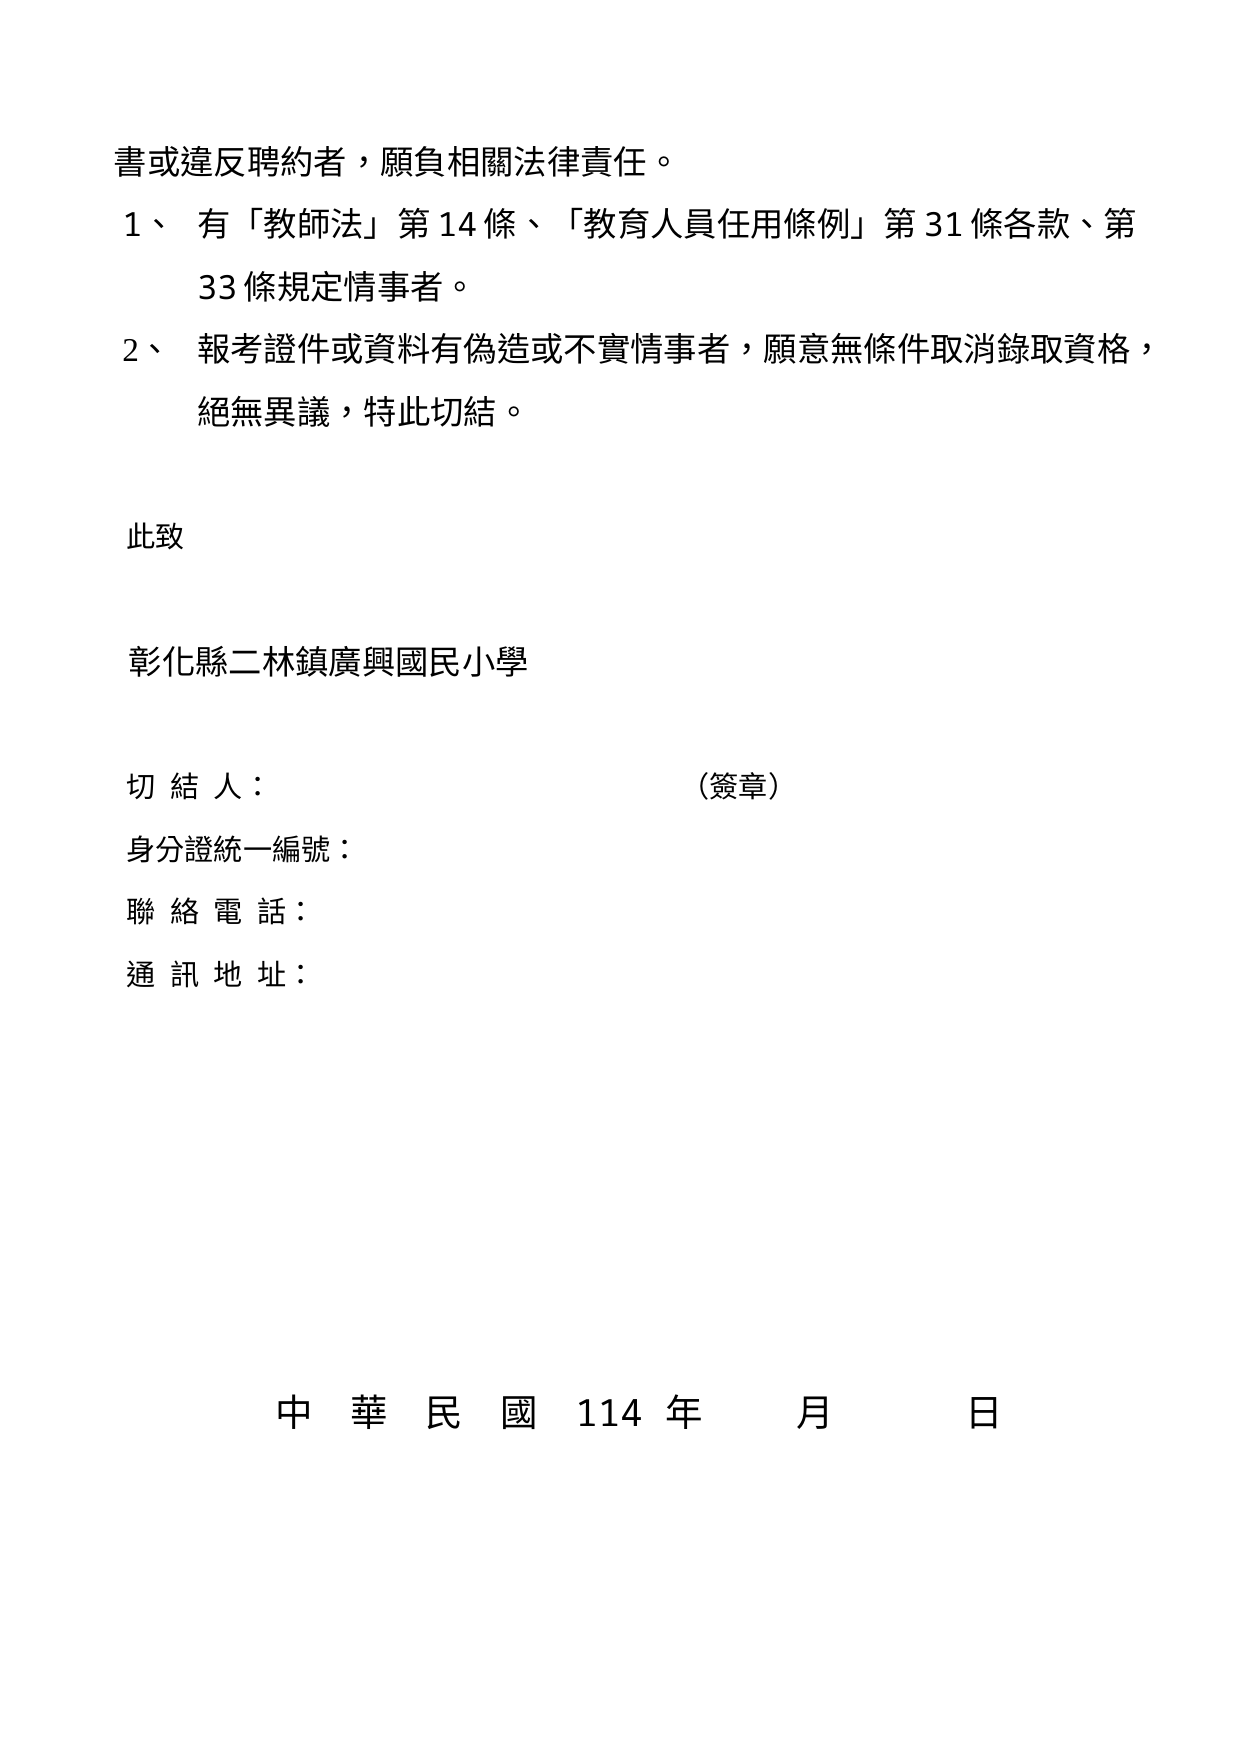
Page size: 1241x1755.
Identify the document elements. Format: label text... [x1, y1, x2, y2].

list 有「教師法」第14條、「教育人員任用條例」第31條各款、第33條規定情事者。 [122, 181, 1152, 306]
text 切 結 人： （簽章） [126, 743, 1152, 806]
list 書或違反聘約者，願負相關法律責任。 [89, 118, 1152, 181]
list 報考證件或資料有偽造或不實情事者，願意無條件取消錄取資格，絕無異議，特此切結。 [122, 306, 1152, 431]
text 通 訊 地 址： [126, 931, 1152, 993]
text 此致 [126, 493, 1152, 556]
text 身分證統一編號： [126, 806, 1152, 868]
text 彰化縣二林鎮廣興國民小學 [89, 618, 1152, 681]
text 聯 絡 電 話： [126, 868, 1152, 931]
text 中 華 民 國 114 年 月 日 [126, 1368, 1152, 1431]
